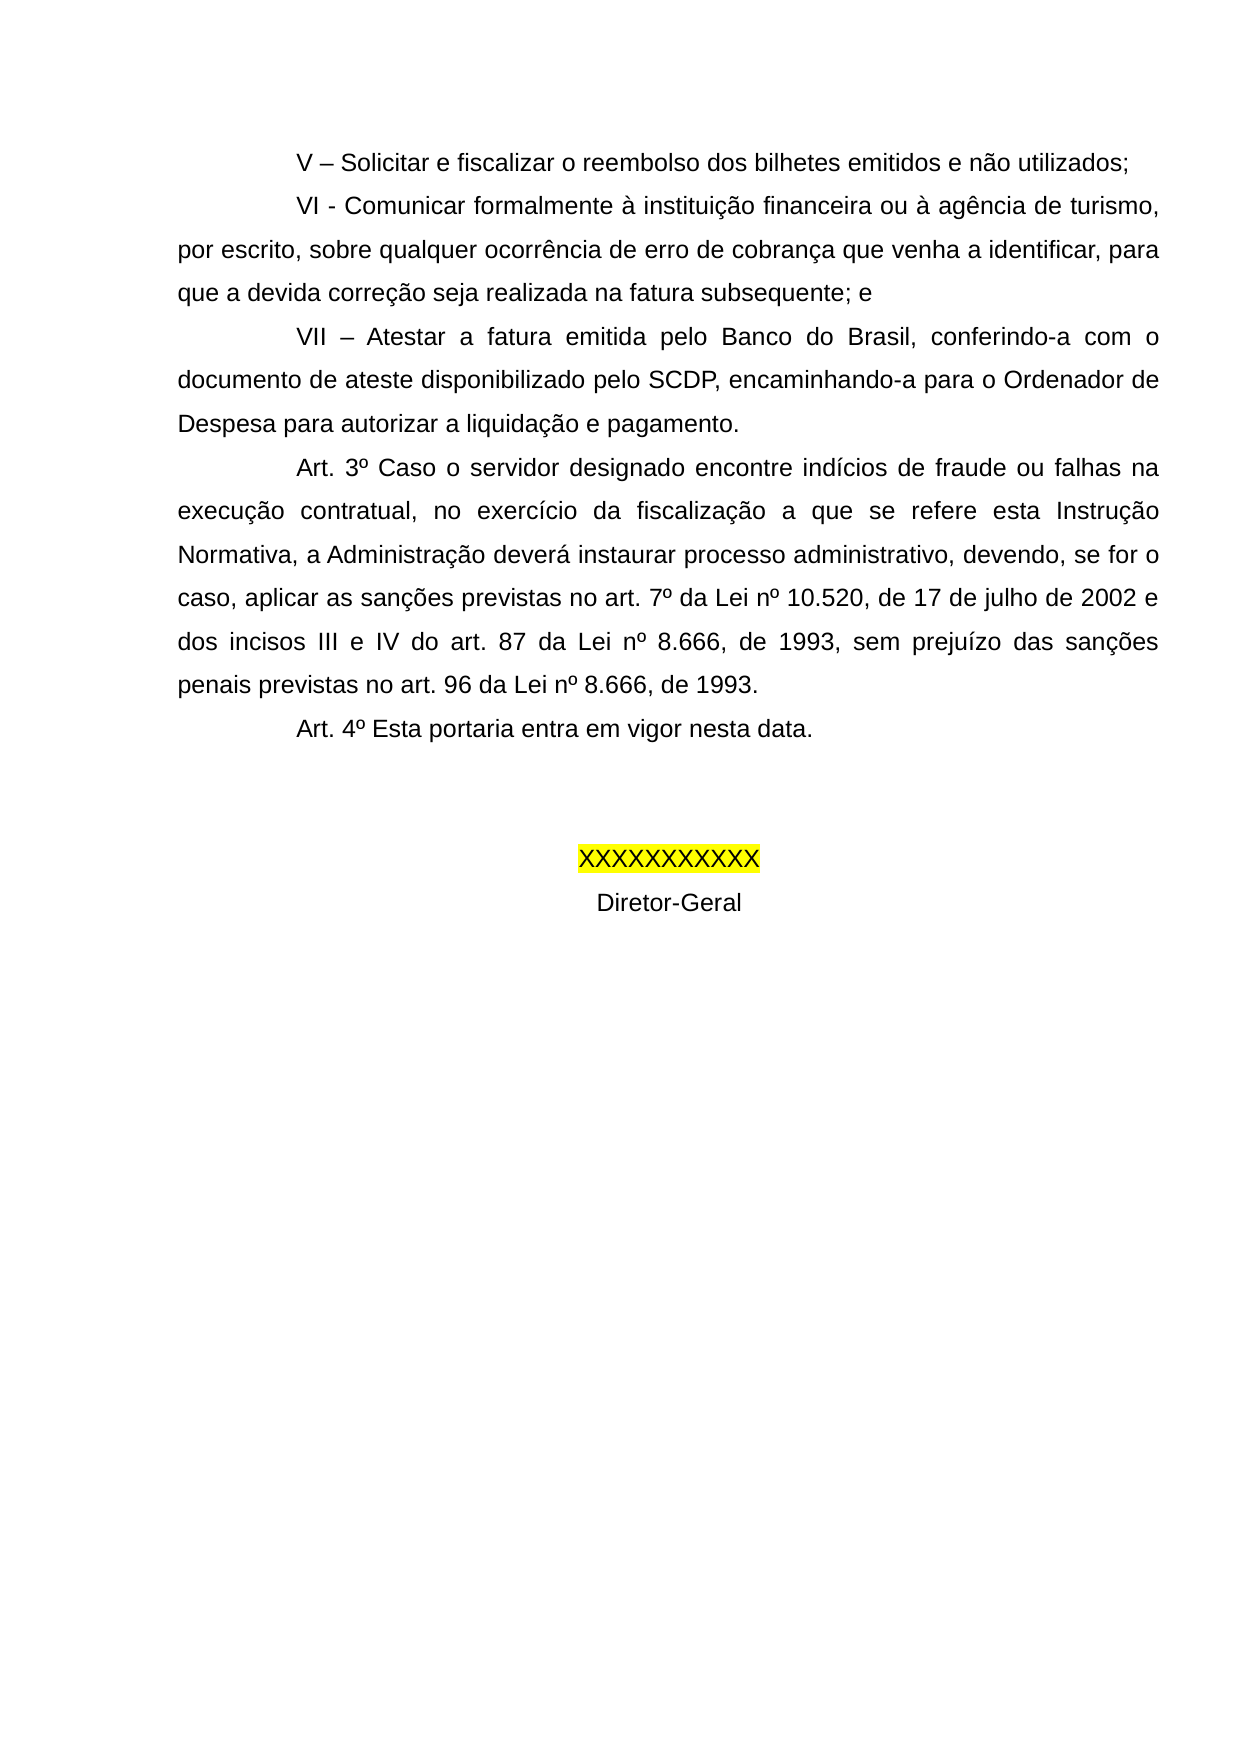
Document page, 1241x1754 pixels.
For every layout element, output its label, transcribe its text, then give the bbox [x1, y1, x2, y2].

text V – Solicitar e fiscalizar o reembolso dos bilhetes emitidos e não utilizados; [177, 148, 1161, 177]
text Art. 3º Caso o servidor designado encontre indícios de fraude ou falhas na execução contratual, no exercício da fiscalização a que se refere esta Instrução Normativa, a Administração deverá instaurar processo administrativo, devendo, se for o caso, aplicar as sanções previstas no art. 7º da Lei nº 10.520, de 17 de julho de 2002 e dos incisos III e IV do art. 87 da Lei nº 8.666, de 1993, sem prejuízo das sanções penais previstas no art. 96 da Lei nº 8.666, de 1993. [177, 452, 1161, 699]
text VII – Atestar a fatura emitida pelo Banco do Brasil, conferindo-a com o documento de ateste disponibilizado pelo SCDP, encaminhando-a para o Ordenador de Despesa para autorizar a liquidação e pagamento. [177, 322, 1161, 438]
text VI - Comunicar formalmente à instituição financeira ou à agência de turismo, por escrito, sobre qualquer ocorrência de erro de cobrança que venha a identificar, para que a devida correção seja realizada na fatura subsequente; e [177, 191, 1161, 307]
text Diretor-Geral [177, 888, 1161, 917]
text Art. 4º Esta portaria entra em vigor nesta data. [177, 714, 1161, 743]
text XXXXXXXXXXX [177, 844, 1161, 873]
